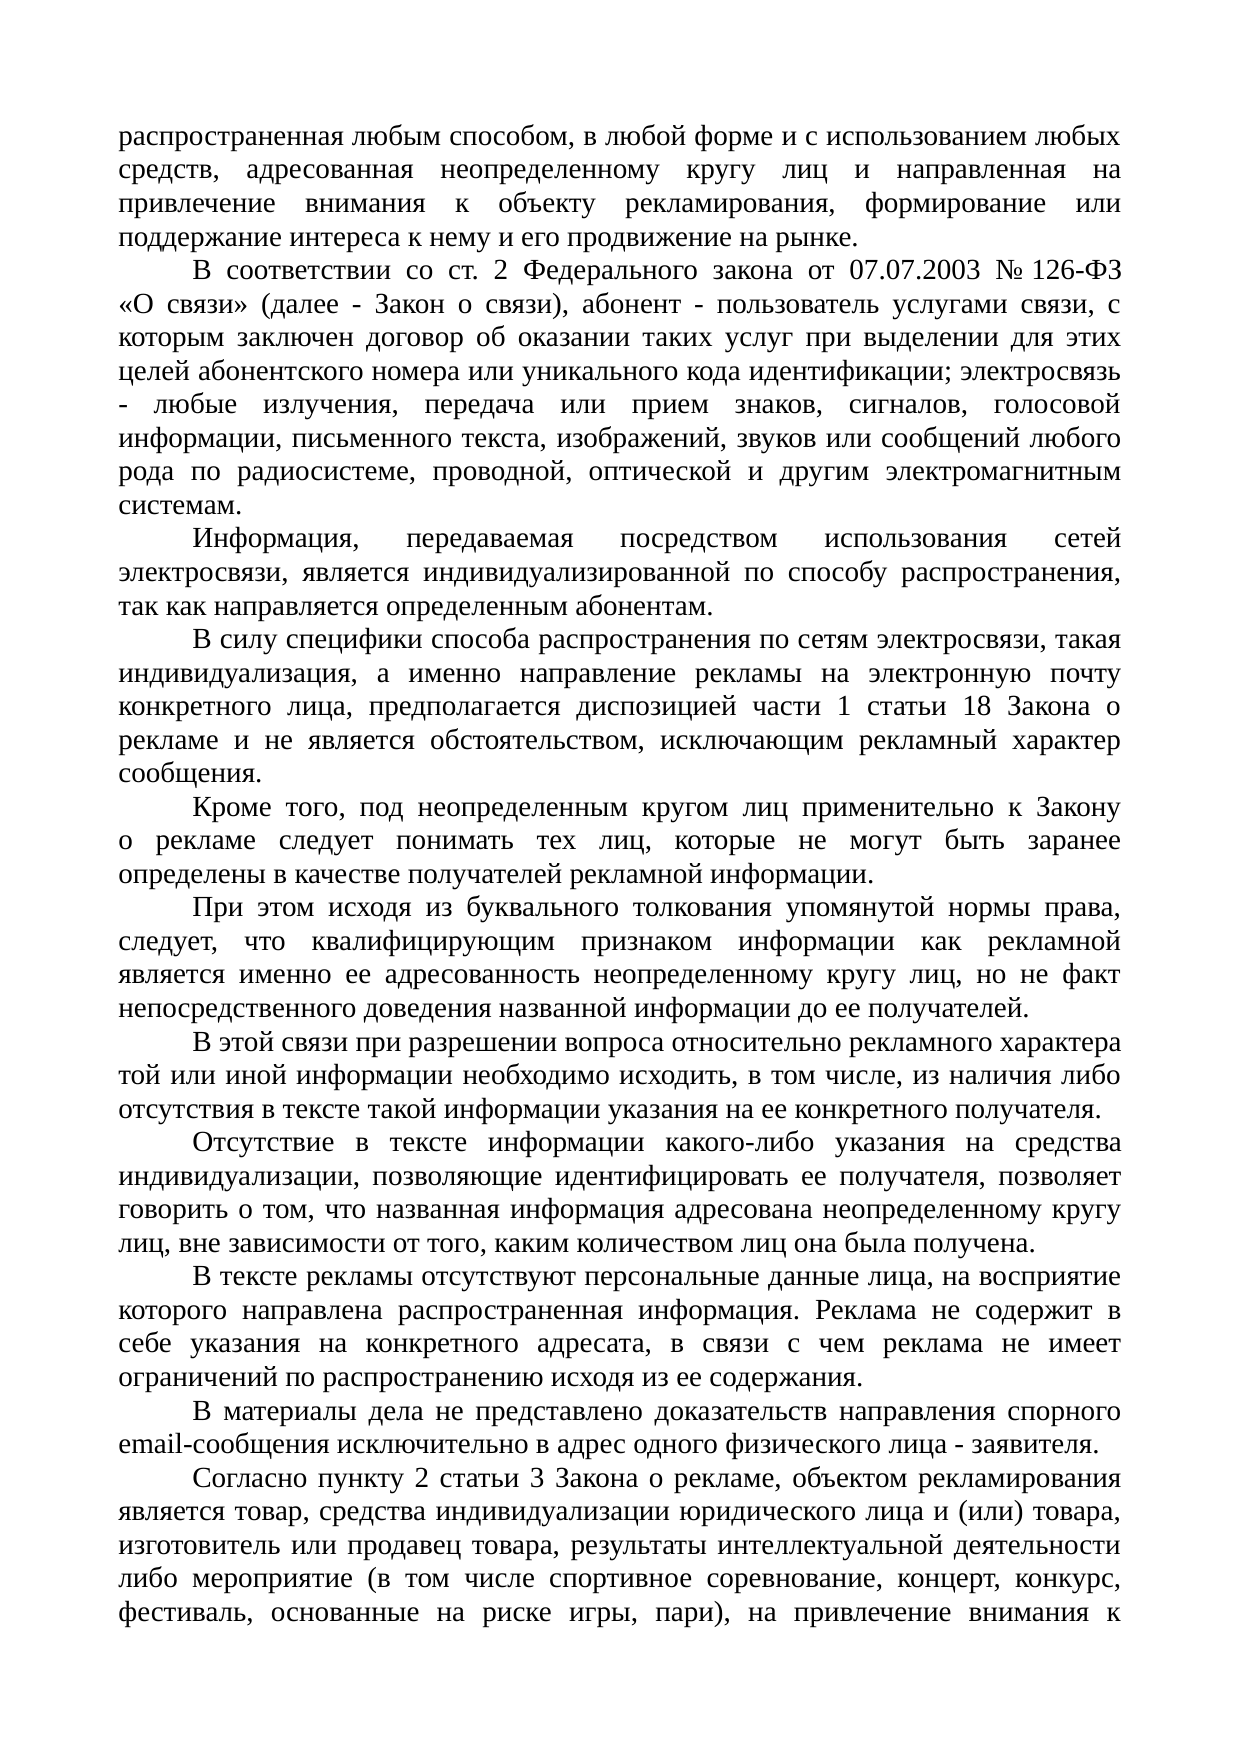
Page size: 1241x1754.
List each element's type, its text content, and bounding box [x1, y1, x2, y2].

text В тексте рекламы отсутствуют персональные данные лица, на восприятие которого направлена распространенная информация. Реклама не содержит в себе указания на конкретного адресата, в связи с чем реклама не имеет ограничений по распространению исходя из ее содержания. [118, 1258, 1122, 1393]
text Информация, передаваемая посредством использования сетей электросвязи, является индивидуализированной по способу распространения, так как направляется определенным абонентам. [118, 521, 1122, 621]
text В материалы дела не представлено доказательств направления спорного email-сообщения исключительно в адрес одного физического лица - заявителя. [118, 1393, 1122, 1460]
text В силу специфики способа распространения по сетям электросвязи, такая индивидуализация, а именно направление рекламы на электронную почту конкретного лица, предполагается диспозицией части 1 статьи 18 Закона о рекламе и не является обстоятельством, исключающим рекламный характер сообщения. [118, 621, 1122, 789]
text распространенная любым способом, в любой форме и с использованием любых средств, адресованная неопределенному кругу лиц и направленная на привлечение внимания к объекту рекламирования, формирование или поддержание интереса к нему и его продвижение на рынке. [118, 118, 1122, 252]
text В соответствии со ст. 2 Федерального закона от 07.07.2003 № 126-ФЗ «О связи» (далее - Закон о связи), абонент - пользователь услугами связи, с которым заключен договор об оказании таких услуг при выделении для этих целей абонентского номера или уникального кода идентификации; электросвязь - любые излучения, передача или прием знаков, сигналов, голосовой информации, письменного текста, изображений, звуков или сообщений любого рода по радиосистеме, проводной, оптической и другим электромагнитным системам. [118, 252, 1122, 521]
text Согласно пункту 2 статьи 3 Закона о рекламе, объектом рекламирования является товар, средства индивидуализации юридического лица и (или) товара, изготовитель или продавец товара, результаты интеллектуальной деятельности либо мероприятие (в том числе спортивное соревнование, концерт, конкурс, фестиваль, основанные на риске игры, пари), на привлечение внимания к [118, 1460, 1122, 1627]
text При этом исходя из буквального толкования упомянутой нормы права, следует, что квалифицирующим признаком информации как рекламной является именно ее адресованность неопределенному кругу лиц, но не факт непосредственного доведения названной информации до ее получателей. [118, 889, 1122, 1024]
text Кроме того, под неопределенным кругом лиц применительно к Закону о рекламе следует понимать тех лиц, которые не могут быть заранее определены в качестве получателей рекламной информации. [118, 789, 1122, 889]
text Отсутствие в тексте информации какого-либо указания на средства индивидуализации, позволяющие идентифицировать ее получателя, позволяет говорить о том, что названная информация адресована неопределенному кругу лиц, вне зависимости от того, каким количеством лиц она была получена. [118, 1124, 1122, 1258]
text В этой связи при разрешении вопроса относительно рекламного характера той или иной информации необходимо исходить, в том числе, из наличия либо отсутствия в тексте такой информации указания на ее конкретного получателя. [118, 1024, 1122, 1124]
